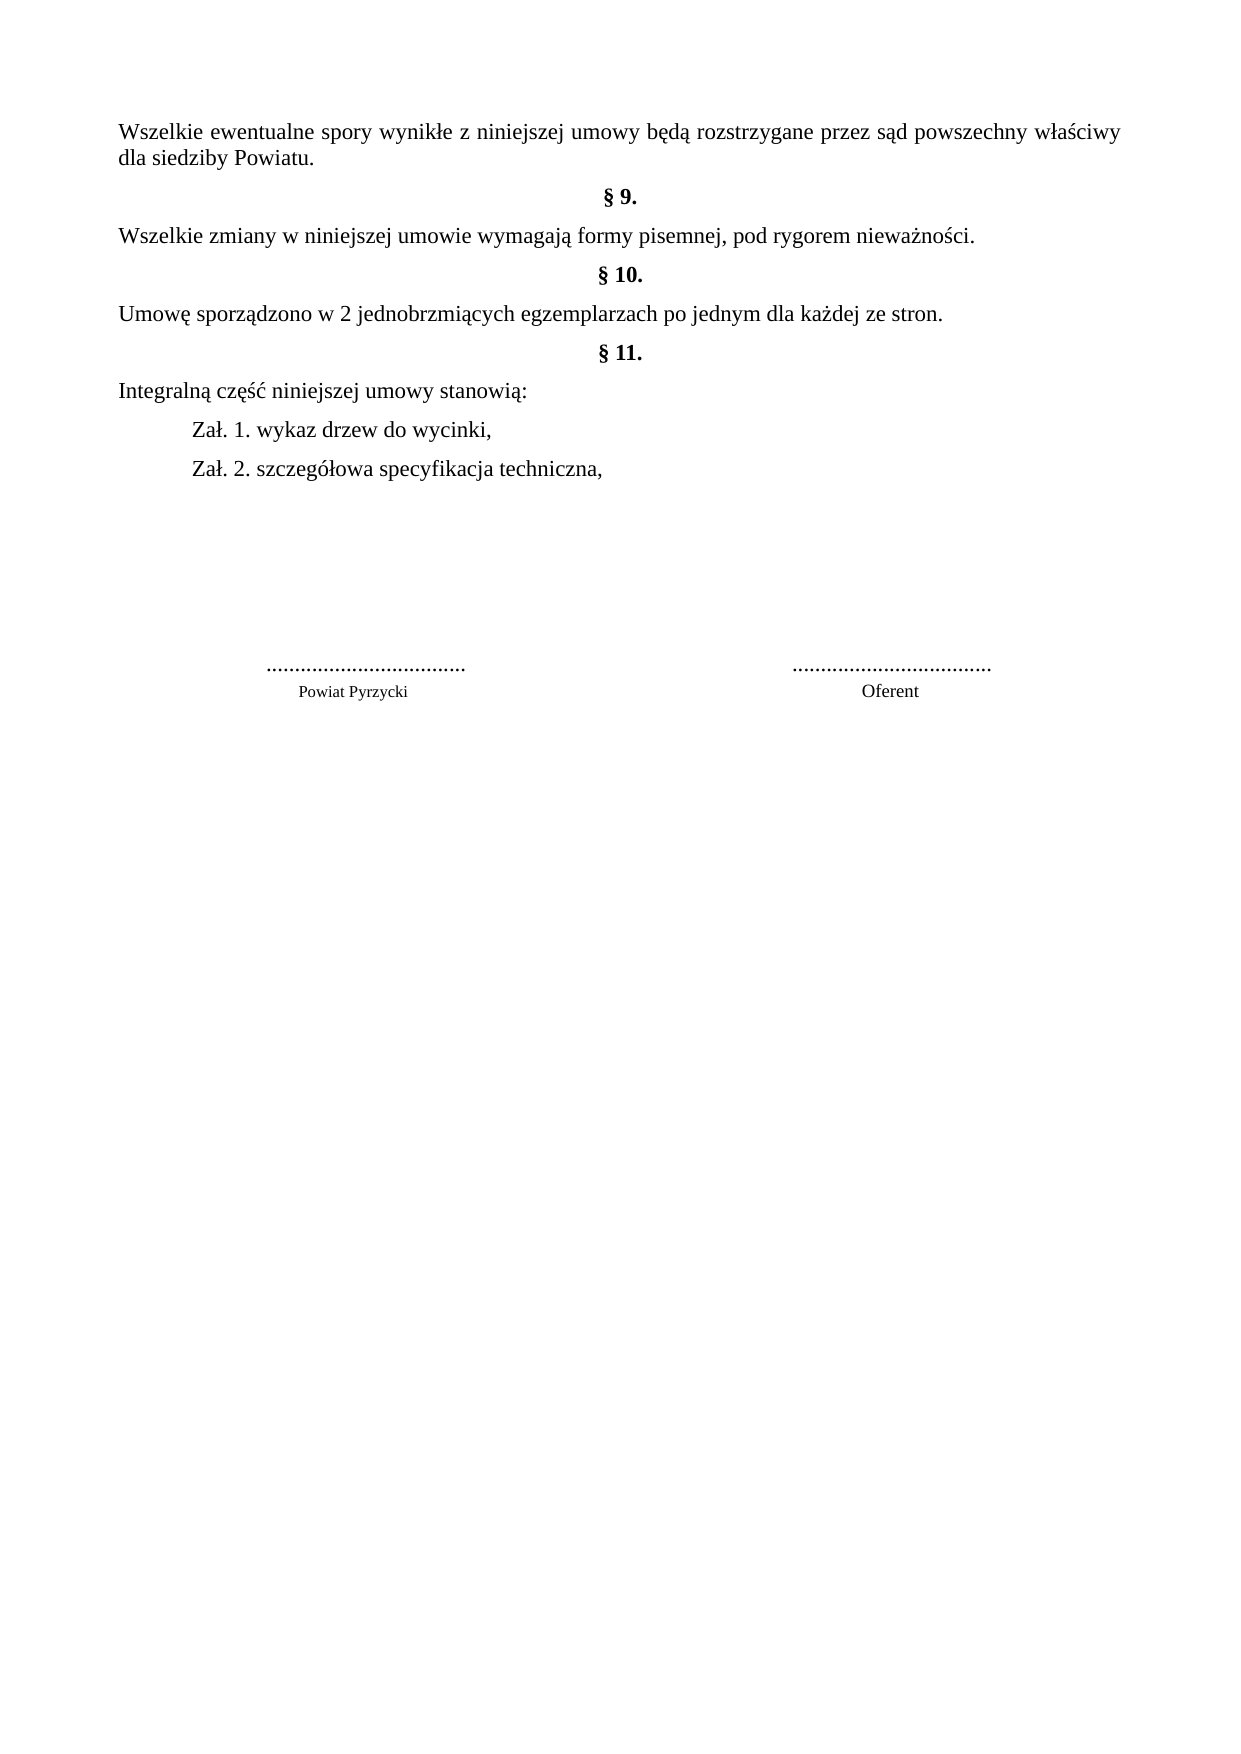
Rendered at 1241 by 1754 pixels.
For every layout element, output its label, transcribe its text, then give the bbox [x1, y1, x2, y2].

text Umowę sporządzono w 2 jednobrzmiących egzemplarzach po jednym dla każdej ze stron. [118, 300, 1122, 326]
text § 9. [118, 183, 1122, 210]
text Zał. 2. szczegółowa specyfikacja techniczna, [118, 455, 1122, 482]
text § 11. [118, 339, 1122, 365]
text Zał. 1. wykaz drzew do wycinki, [118, 416, 1122, 443]
text Wszelkie ewentualne spory wynikłe z niniejszej umowy będą rozstrzygane przez sąd powszechny właściwy dla siedziby Powiatu. [118, 118, 1122, 171]
text Integralną część niniejszej umowy stanowią: [118, 378, 1122, 404]
text ................................... ................................... Powiat Pyrzycki Oferent [118, 649, 1122, 702]
text Wszelkie zmiany w niniejszej umowie wymagają formy pisemnej, pod rygorem nieważności. [118, 222, 1122, 248]
text § 10. [118, 261, 1122, 287]
